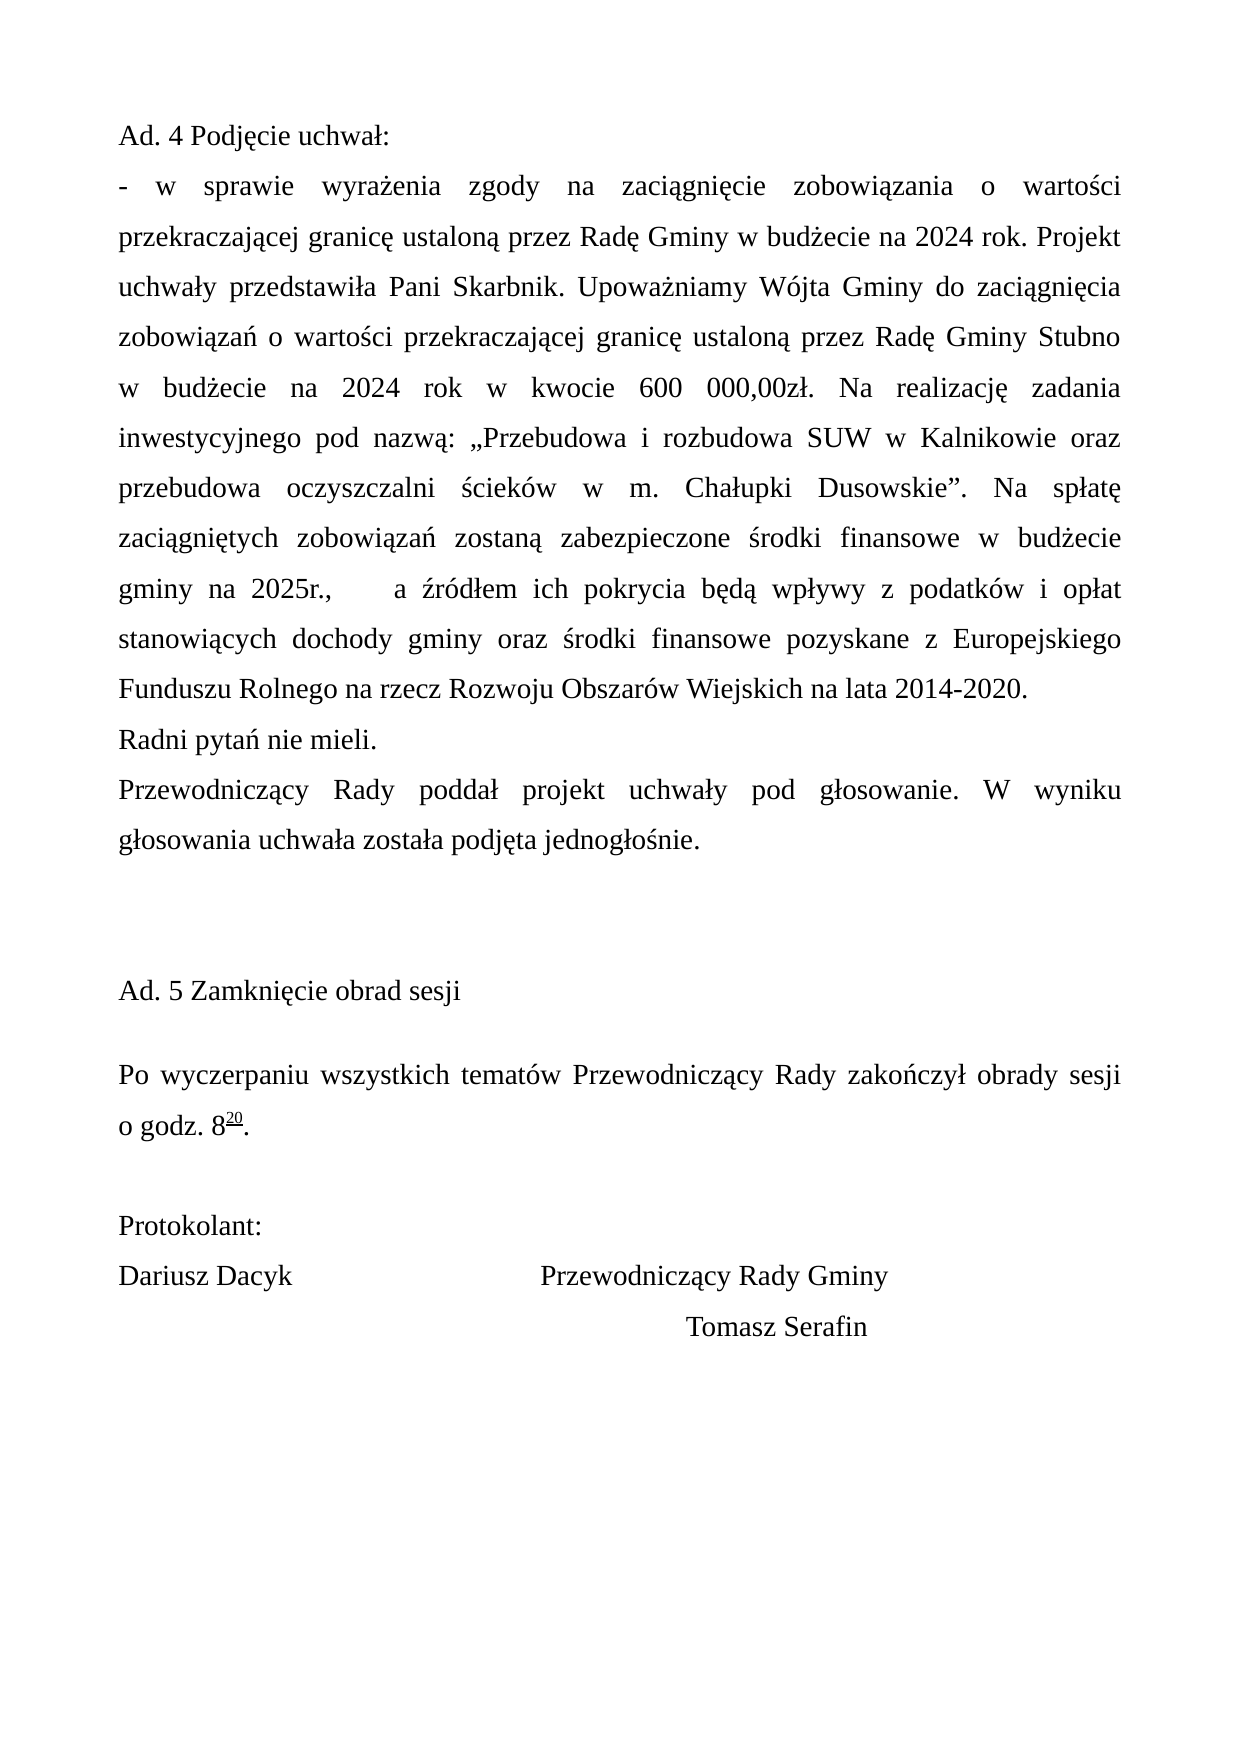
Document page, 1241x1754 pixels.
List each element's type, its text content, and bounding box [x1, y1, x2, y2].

text Przewodniczący Rady poddał projekt uchwały pod głosowanie. W wyniku głosowania uchwała została podjęta jednogłośnie. [118, 772, 1122, 856]
text Tomasz Serafin [118, 1309, 1122, 1342]
text Ad. 5 Zamknięcie obrad sesji [118, 973, 1122, 1007]
text - w sprawie wyrażenia zgody na zaciągnięcie zobowiązania o wartości przekraczającej granicę ustaloną przez Radę Gminy w budżecie na 2024 rok. Projekt uchwały przedstawiła Pani Skarbnik. Upoważniamy Wójta Gminy do zaciągnięcia zobowiązań o wartości przekraczającej granicę ustaloną przez Radę Gminy Stubno w budżecie na 2024 rok w kwocie 600 000,00zł. Na realizację zadania inwestycyjnego pod nazwą: „Przebudowa i rozbudowa SUW w Kalnikowie oraz przebudowa oczyszczalni ścieków w m. Chałupki Dusowskie”. Na spłatę zaciągniętych zobowiązań zostaną zabezpieczone środki finansowe w budżecie gminy na 2025r., a źródłem ich pokrycia będą wpływy z podatków i opłat stanowiących dochody gminy oraz środki finansowe pozyskane z Europejskiego Funduszu Rolnego na rzecz Rozwoju Obszarów Wiejskich na lata 2014-2020. [118, 168, 1122, 705]
text Dariusz Dacyk Przewodniczący Rady Gminy [118, 1258, 1122, 1292]
text Protokolant: [118, 1208, 1122, 1242]
text Ad. 4 Podjęcie uchwał: [118, 118, 1122, 152]
text Radni pytań nie mieli. [118, 722, 1122, 755]
text Po wyczerpaniu wszystkich tematów Przewodniczący Rady zakończył obrady sesji o godz. 820. [118, 1057, 1122, 1141]
